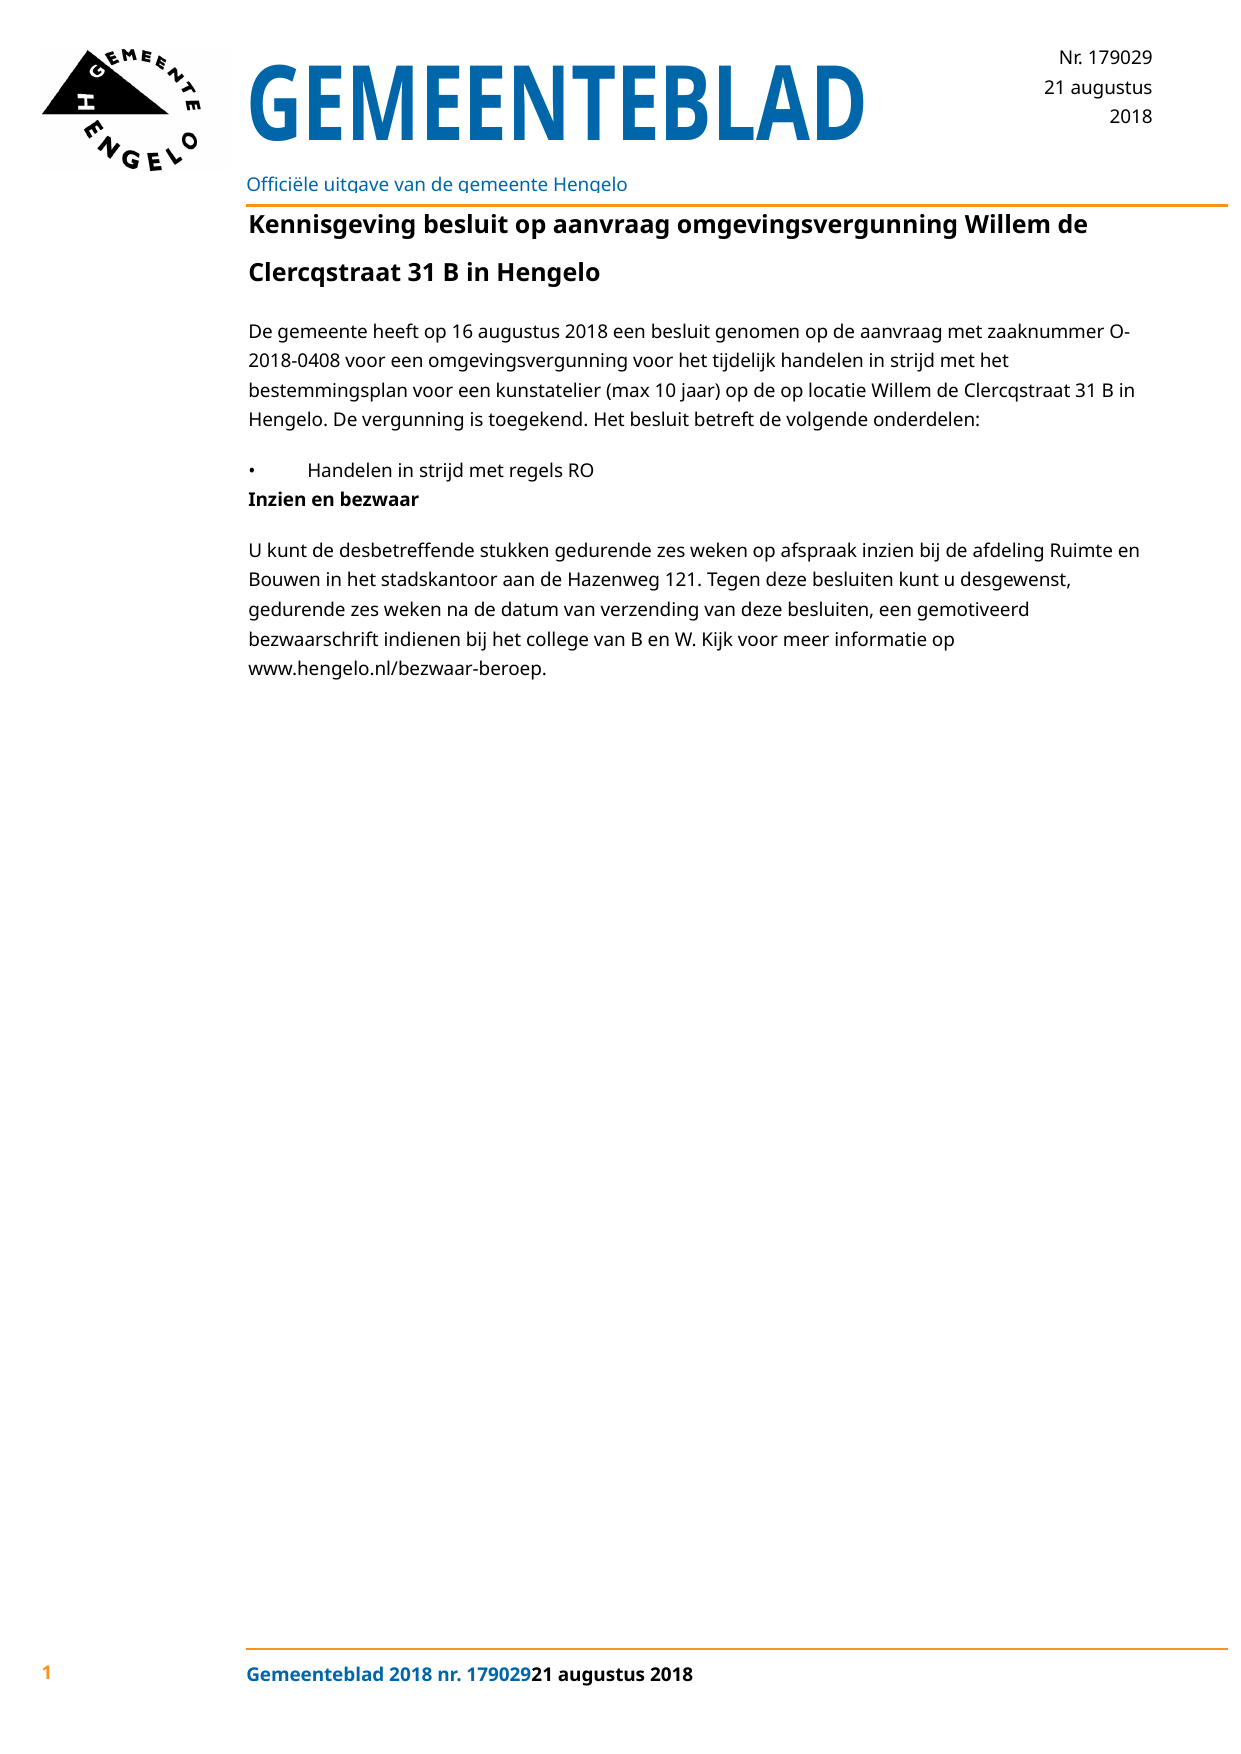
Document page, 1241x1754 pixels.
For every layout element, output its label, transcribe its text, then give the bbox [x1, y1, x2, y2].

text De gemeente heeft op 16 augustus 2018 een besluit genomen op de aanvraag met zaaknummer O-2018-0408 voor een omgevingsvergunning voor het tijdelijk handelen in strijd met het bestemmingsplan voor een kunstatelier (max 10 jaar) op de op locatie Willem de Clercqstraat 31 B in Hengelo. De vergunning is toegekend. Het besluit betreft de volgende onderdelen: [248, 318, 1152, 432]
picture [41, 47, 231, 172]
list Handelen in strijd met regels RO [248, 457, 1152, 483]
text U kunt de desbetreffende stukken gedurende zes weken op afspraak inzien bij de afdeling Ruimte en Bouwen in het stadskantoor aan de Hazenweg 121. Tegen deze besluiten kunt u desgewenst, gedurende zes weken na de datum van verzending van deze besluiten, een gemotiveerd bezwaarschrift indienen bij het college van B en W. Kijk voor meer informatie op www.hengelo.nl/bezwaar-beroep. [248, 537, 1152, 681]
text Kennisgeving besluit op aanvraag omgevingsvergunning Willem de Clercqstraat 31 B in Hengelo [248, 207, 1152, 288]
text Inzien en bezwaar [248, 487, 1152, 512]
